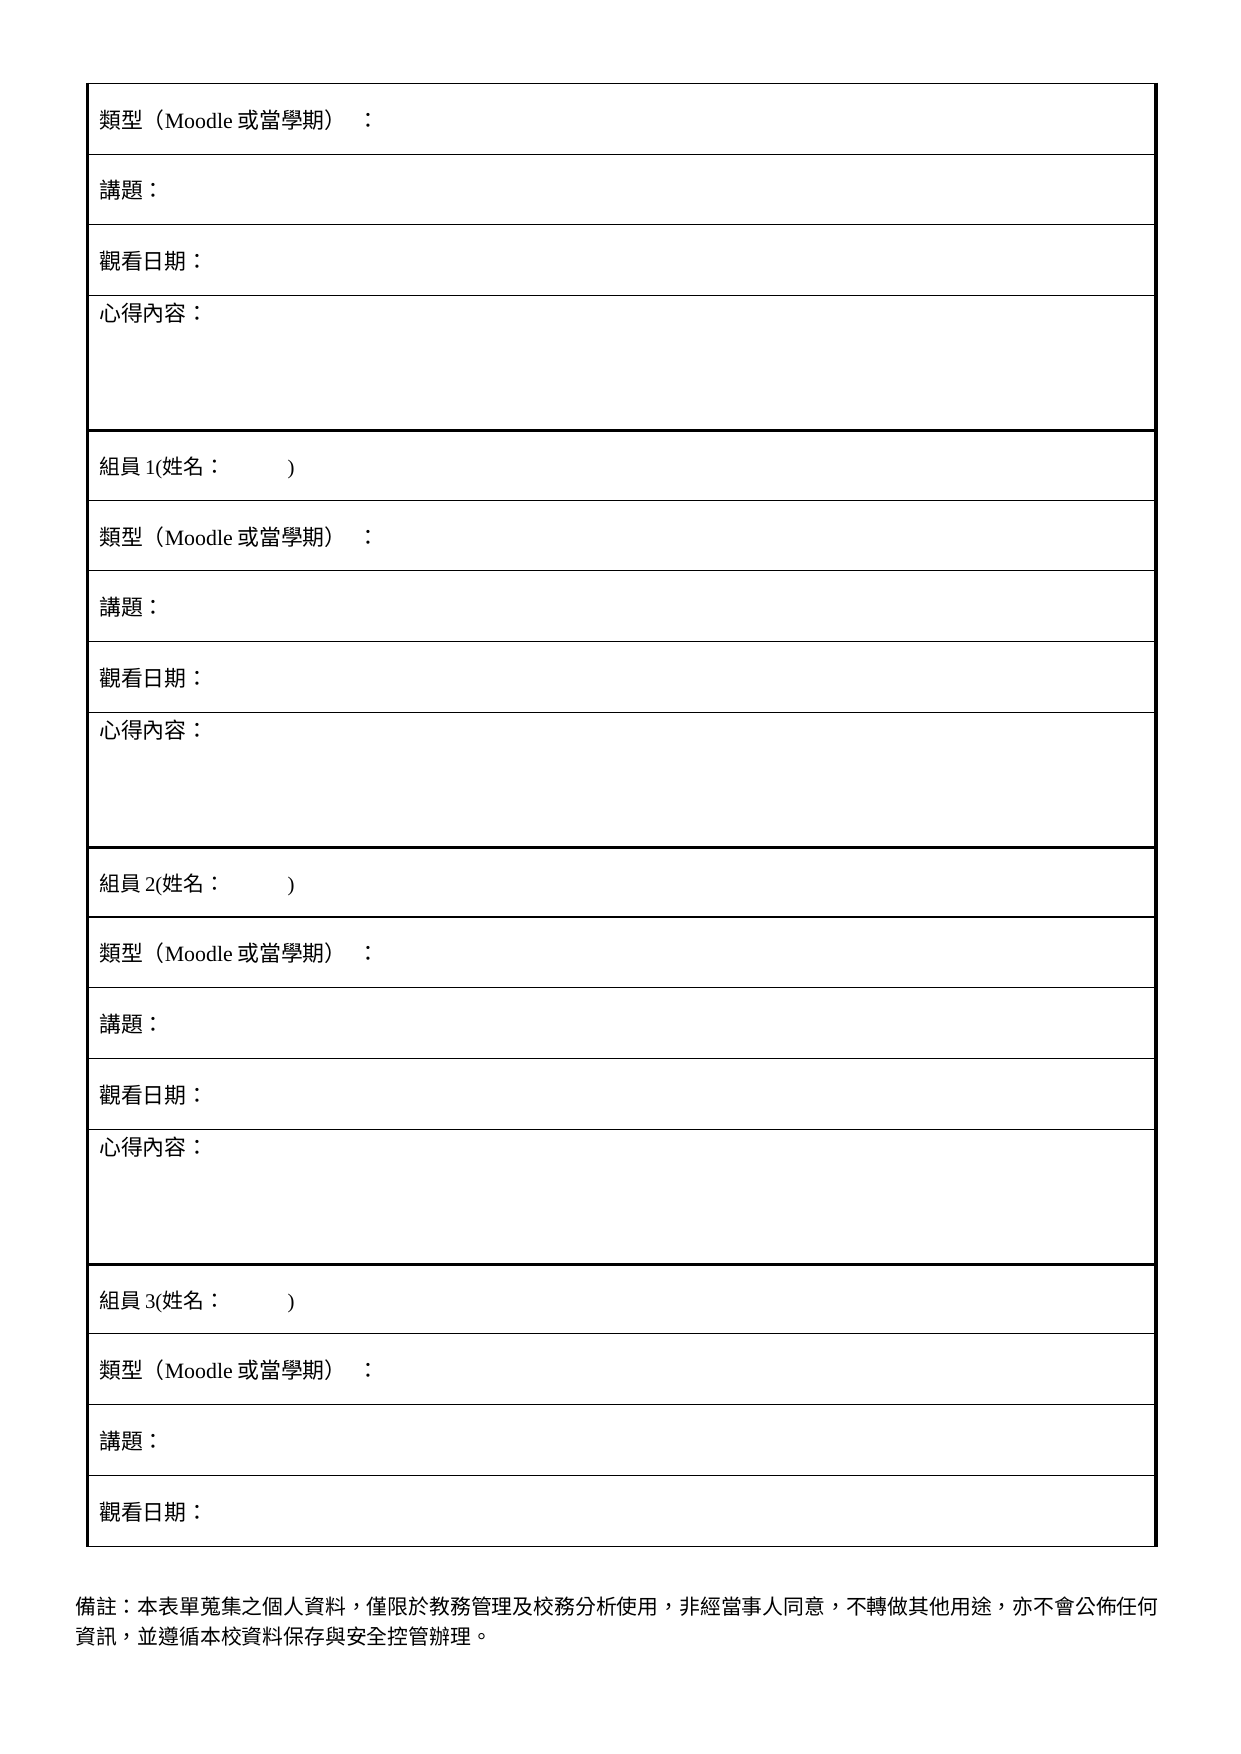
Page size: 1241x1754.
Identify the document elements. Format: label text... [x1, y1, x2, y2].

table_cell 類型（Moodle或當學期） ： [89, 84, 1154, 153]
table_cell 心得內容： [89, 1130, 1154, 1262]
table_cell 觀看日期： [89, 1059, 1154, 1129]
table_cell 觀看日期： [89, 642, 1154, 712]
table_cell 組員1(姓名： ) [89, 432, 1154, 499]
table_cell 講題： [89, 988, 1154, 1058]
table_cell 觀看日期： [89, 1476, 1154, 1546]
table_cell 組員2(姓名： ) [89, 849, 1154, 916]
table_cell 觀看日期： [89, 225, 1154, 295]
table_cell 講題： [89, 1405, 1154, 1475]
table_cell 心得內容： [89, 296, 1154, 429]
table_cell 類型（Moodle或當學期） ： [89, 501, 1154, 570]
table_cell 講題： [89, 571, 1154, 641]
table_cell 心得內容： [89, 713, 1154, 846]
table_cell 講題： [89, 155, 1154, 224]
table_cell 類型（Moodle或當學期） ： [89, 1334, 1154, 1404]
table_cell 類型（Moodle或當學期） ： [89, 918, 1154, 987]
table_cell 組員3(姓名： ) [89, 1266, 1154, 1333]
